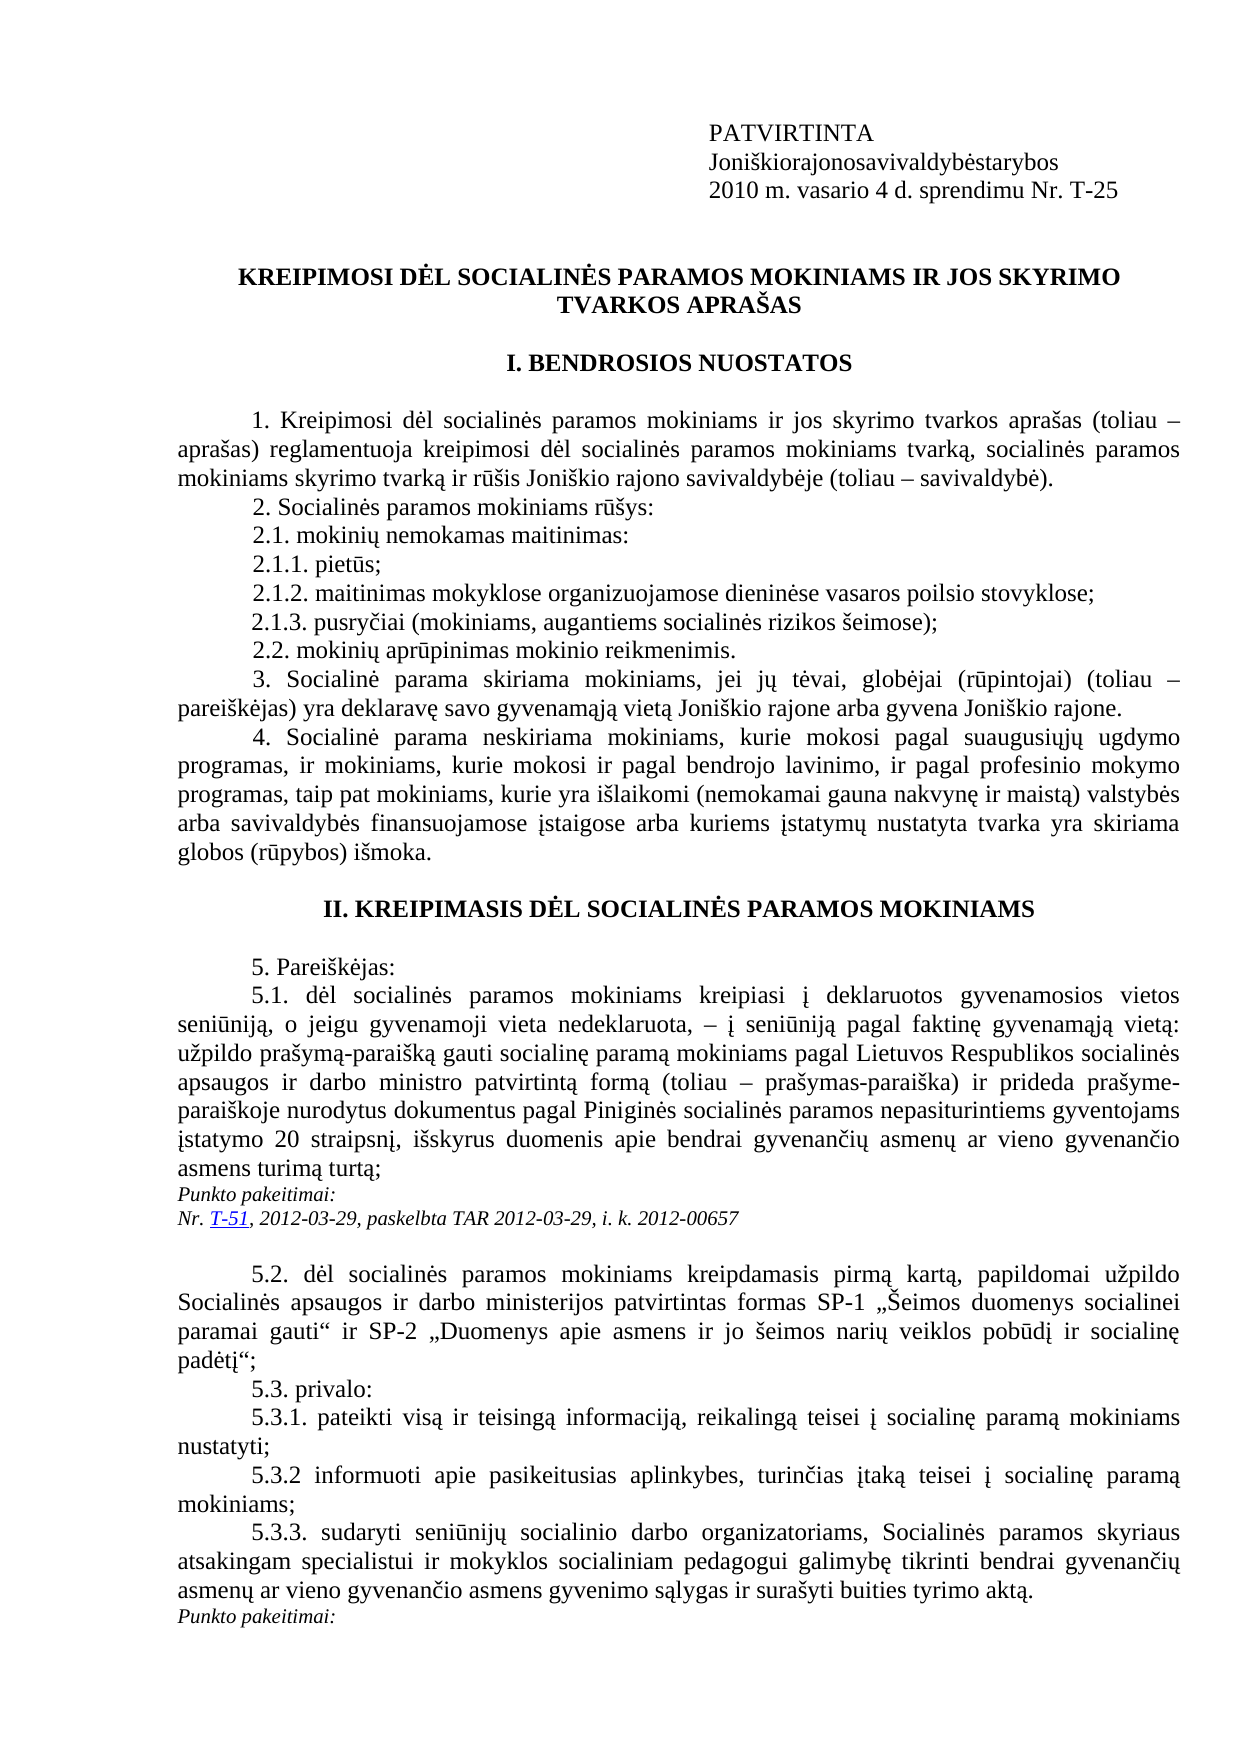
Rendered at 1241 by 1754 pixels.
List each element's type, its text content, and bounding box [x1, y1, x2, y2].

text 3. Socialinė parama skiriama mokiniams, jei jų tėvai, globėjai (rūpintojai) (toliau – pareiškėjas) yra deklaravę savo gyvenamąją vietą Joniškio rajone arba gyvena Joniškio rajone. [177, 664, 1181, 722]
text PATVIRTINTA [709, 118, 1181, 147]
text 5.1. dėl socialinės paramos mokiniams kreipiasi į deklaruotos gyvenamosios vietos seniūniją, o jeigu gyvenamoji vieta nedeklaruota, – į seniūniją pagal faktinę gyvenamąją vietą: užpildo prašymą-paraišką gauti socialinę paramą mokiniams pagal Lietuvos Respublikos socialinės apsaugos ir darbo ministro patvirtintą formą (toliau – prašymas-paraiška) ir prideda prašyme-paraiškoje nurodytus dokumentus pagal Piniginės socialinės paramos nepasiturintiems gyventojams įstatymo 20 straipsnį, išskyrus duomenis apie bendrai gyvenančių asmenų ar vieno gyvenančio asmens turimą turtą; [177, 981, 1181, 1182]
text 5. Pareiškėjas: [177, 952, 1181, 981]
text 5.2. dėl socialinės paramos mokiniams kreipdamasis pirmą kartą, papildomai užpildo Socialinės apsaugos ir darbo ministerijos patvirtintas formas SP-1 „Šeimos duomenys socialinei paramai gauti“ ir SP-2 „Duomenys apie asmens ir jo šeimos narių veiklos pobūdį ir socialinę padėtį“; [177, 1259, 1181, 1374]
text 1. Kreipimosi dėl socialinės paramos mokiniams ir jos skyrimo tvarkos aprašas (toliau – aprašas) reglamentuoja kreipimosi dėl socialinės paramos mokiniams tvarką, socialinės paramos mokiniams skyrimo tvarką ir rūšis Joniškio rajono savivaldybėje (toliau – savivaldybė). [177, 406, 1181, 492]
text Joniškiorajonosavivaldybėstarybos [709, 147, 1181, 176]
text Punkto pakeitimai: [177, 1182, 1181, 1206]
text 5.3. privalo: [177, 1374, 1181, 1402]
text 2.1.1. pietūs; [177, 549, 1181, 578]
text KREIPIMOSI DĖL SOCIALINĖS PARAMOS MOKINIAMS ir jos skyrimo TVARKOS APRAŠAS [177, 262, 1181, 319]
text 2.2. mokinių aprūpinimas mokinio reikmenimis. [177, 636, 1181, 664]
text II. KREIPIMASIS DĖL SOCIALINĖS PARAMOS MOKINIAMS [177, 894, 1181, 923]
text 5.3.2 informuoti apie pasikeitusias aplinkybes, turinčias įtaką teisei į socialinę paramą mokiniams; [177, 1460, 1181, 1517]
text 2010 m. vasario 4 d. sprendimu Nr. T-25 [709, 176, 1181, 204]
text 2. Socialinės paramos mokiniams rūšys: [177, 492, 1181, 521]
text 2.1.2. maitinimas mokyklose organizuojamose dieninėse vasaros poilsio stovyklose; [177, 578, 1181, 607]
text Nr. T-51, 2012-03-29, paskelbta TAR 2012-03-29, i. k. 2012-00657 [177, 1206, 1181, 1230]
text Punkto pakeitimai: [177, 1604, 1181, 1628]
text 5.3.1. pateikti visą ir teisingą informaciją, reikalingą teisei į socialinę paramą mokiniams nustatyti; [177, 1402, 1181, 1460]
text I. BENDROSIOS NUOSTATOS [177, 348, 1181, 377]
text 2.1. mokinių nemokamas maitinimas: [177, 521, 1181, 549]
text 2.1.3. pusryčiai (mokiniams, augantiems socialinės rizikos šeimose); [177, 607, 1181, 636]
text 4. Socialinė parama neskiriama mokiniams, kurie mokosi pagal suaugusiųjų ugdymo programas, ir mokiniams, kurie mokosi ir pagal bendrojo lavinimo, ir pagal profesinio mokymo programas, taip pat mokiniams, kurie yra išlaikomi (nemokamai gauna nakvynę ir maistą) valstybės arba savivaldybės finansuojamose įstaigose arba kuriems įstatymų nustatyta tvarka yra skiriama globos (rūpybos) išmoka. [177, 722, 1181, 866]
text 5.3.3. sudaryti seniūnijų socialinio darbo organizatoriams, Socialinės paramos skyriaus atsakingam specialistui ir mokyklos socialiniam pedagogui galimybę tikrinti bendrai gyvenančių asmenų ar vieno gyvenančio asmens gyvenimo sąlygas ir surašyti buities tyrimo aktą. [177, 1517, 1181, 1604]
